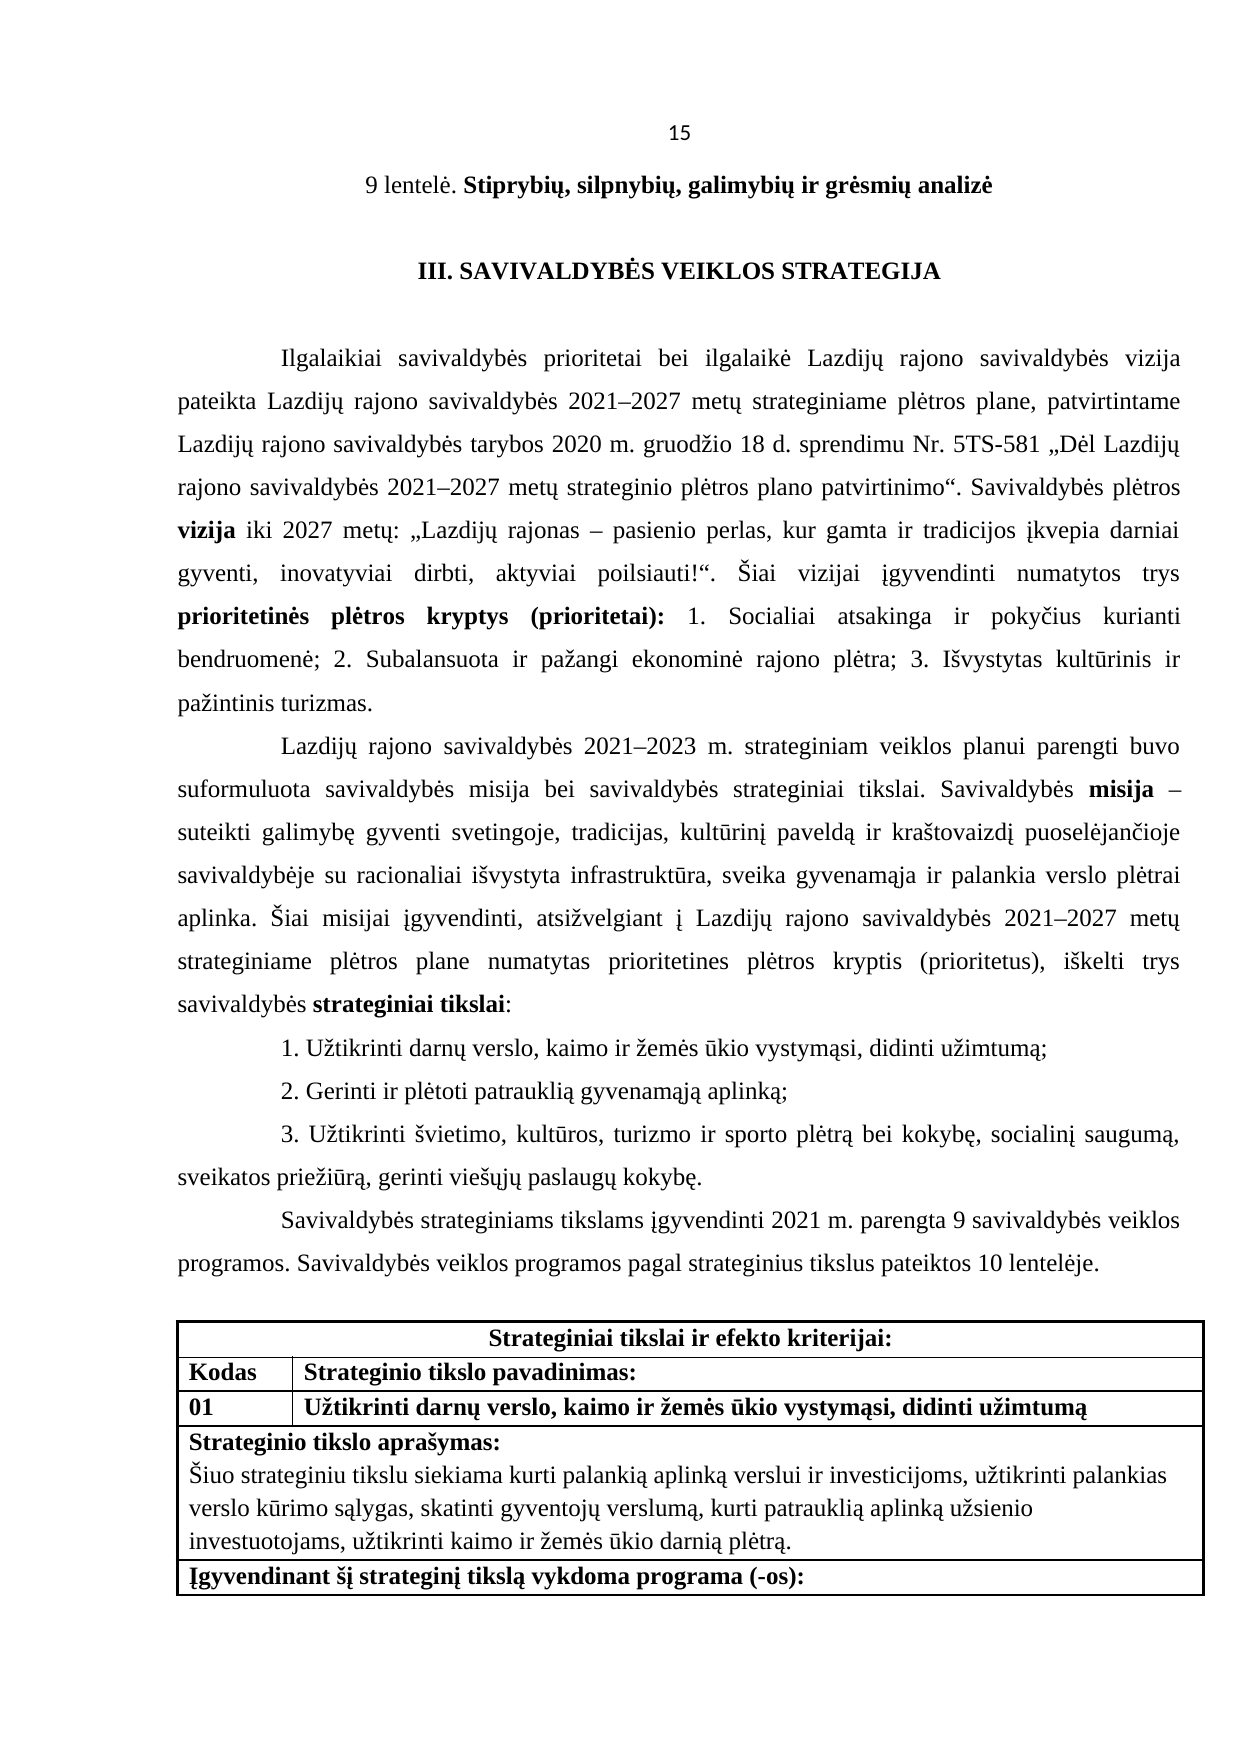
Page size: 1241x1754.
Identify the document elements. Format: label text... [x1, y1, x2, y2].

text 1. Užtikrinti darnų verslo, kaimo ir žemės ūkio vystymąsi, didinti užimtumą; [177, 1033, 1181, 1061]
table_cell Strateginio tikslo pavadinimas: [293, 1358, 1202, 1390]
table_cell Kodas [179, 1358, 292, 1390]
text 3. Užtikrinti švietimo, kultūros, turizmo ir sporto plėtrą bei kokybę, socialinį saugumą, sveikatos priežiūrą, gerinti viešųjų paslaugų kokybę. [177, 1119, 1181, 1191]
text 9 lentelė. Stiprybių, silpnybių, galimybių ir grėsmių analizė [177, 170, 1181, 199]
text Lazdijų rajono savivaldybės 2021–2023 m. strateginiam veiklos planui parengti buvo suformuluota savivaldybės misija bei savivaldybės strateginiai tikslai. Savivaldybės misija – suteikti galimybę gyventi svetingoje, tradicijas, kultūrinį paveldą ir kraštovaizdį puoselėjančioje savivaldybėje su racionaliai išvystyta infrastruktūra, sveika gyvenamąja ir palankia verslo plėtrai aplinka. Šiai misijai įgyvendinti, atsižvelgiant į Lazdijų rajono savivaldybės 2021–2027 metų strateginiame plėtros plane numatytas prioritetines plėtros kryptis (prioritetus), iškelti trys savivaldybės strateginiai tikslai: [177, 731, 1181, 1018]
table_cell 01 [179, 1392, 292, 1425]
table_header Strateginiai tikslai ir efekto kriterijai: [179, 1323, 1202, 1356]
table_cell Užtikrinti darnų verslo, kaimo ir žemės ūkio vystymąsi, didinti užimtumą [293, 1392, 1202, 1425]
text III. SAVIVALDYBĖS VEIKLOS STRATEGIJA [177, 256, 1181, 285]
text Ilgalaikiai savivaldybės prioritetai bei ilgalaikė Lazdijų rajono savivaldybės vizija pateikta Lazdijų rajono savivaldybės 2021–2027 metų strateginiame plėtros plane, patvirtintame Lazdijų rajono savivaldybės tarybos 2020 m. gruodžio 18 d. sprendimu Nr. 5TS-581 „Dėl Lazdijų rajono savivaldybės 2021–2027 metų strateginio plėtros plano patvirtinimo“. Savivaldybės plėtros vizija iki 2027 metų: „Lazdijų rajonas – pasienio perlas, kur gamta ir tradicijos įkvepia darniai gyventi, inovatyviai dirbti, aktyviai poilsiauti!“. Šiai vizijai įgyvendinti numatytos trys prioritetinės plėtros kryptys (prioritetai): 1. Socialiai atsakinga ir pokyčius kurianti bendruomenė; 2. Subalansuota ir pažangi ekonominė rajono plėtra; 3. Išvystytas kultūrinis ir pažintinis turizmas. [177, 343, 1181, 716]
text Savivaldybės strateginiams tikslams įgyvendinti 2021 m. parengta 9 savivaldybės veiklos programos. Savivaldybės veiklos programos pagal strateginius tikslus pateiktos 10 lentelėje. [177, 1205, 1181, 1277]
text 2. Gerinti ir plėtoti patrauklią gyvenamąją aplinką; [177, 1076, 1181, 1104]
table_cell Strateginio tikslo aprašymas: Šiuo strateginiu tikslu siekiama kurti palankią aplinką verslui ir investicijoms, užtikrinti palankias verslo kūrimo sąlygas, skatinti gyventojų verslumą, kurti patrauklią aplinką užsienio investuotojams, užtikrinti kaimo ir žemės ūkio darnią plėtrą. [179, 1427, 1202, 1559]
table_cell Įgyvendinant šį strateginį tikslą vykdoma programa (-os): [179, 1561, 1202, 1594]
